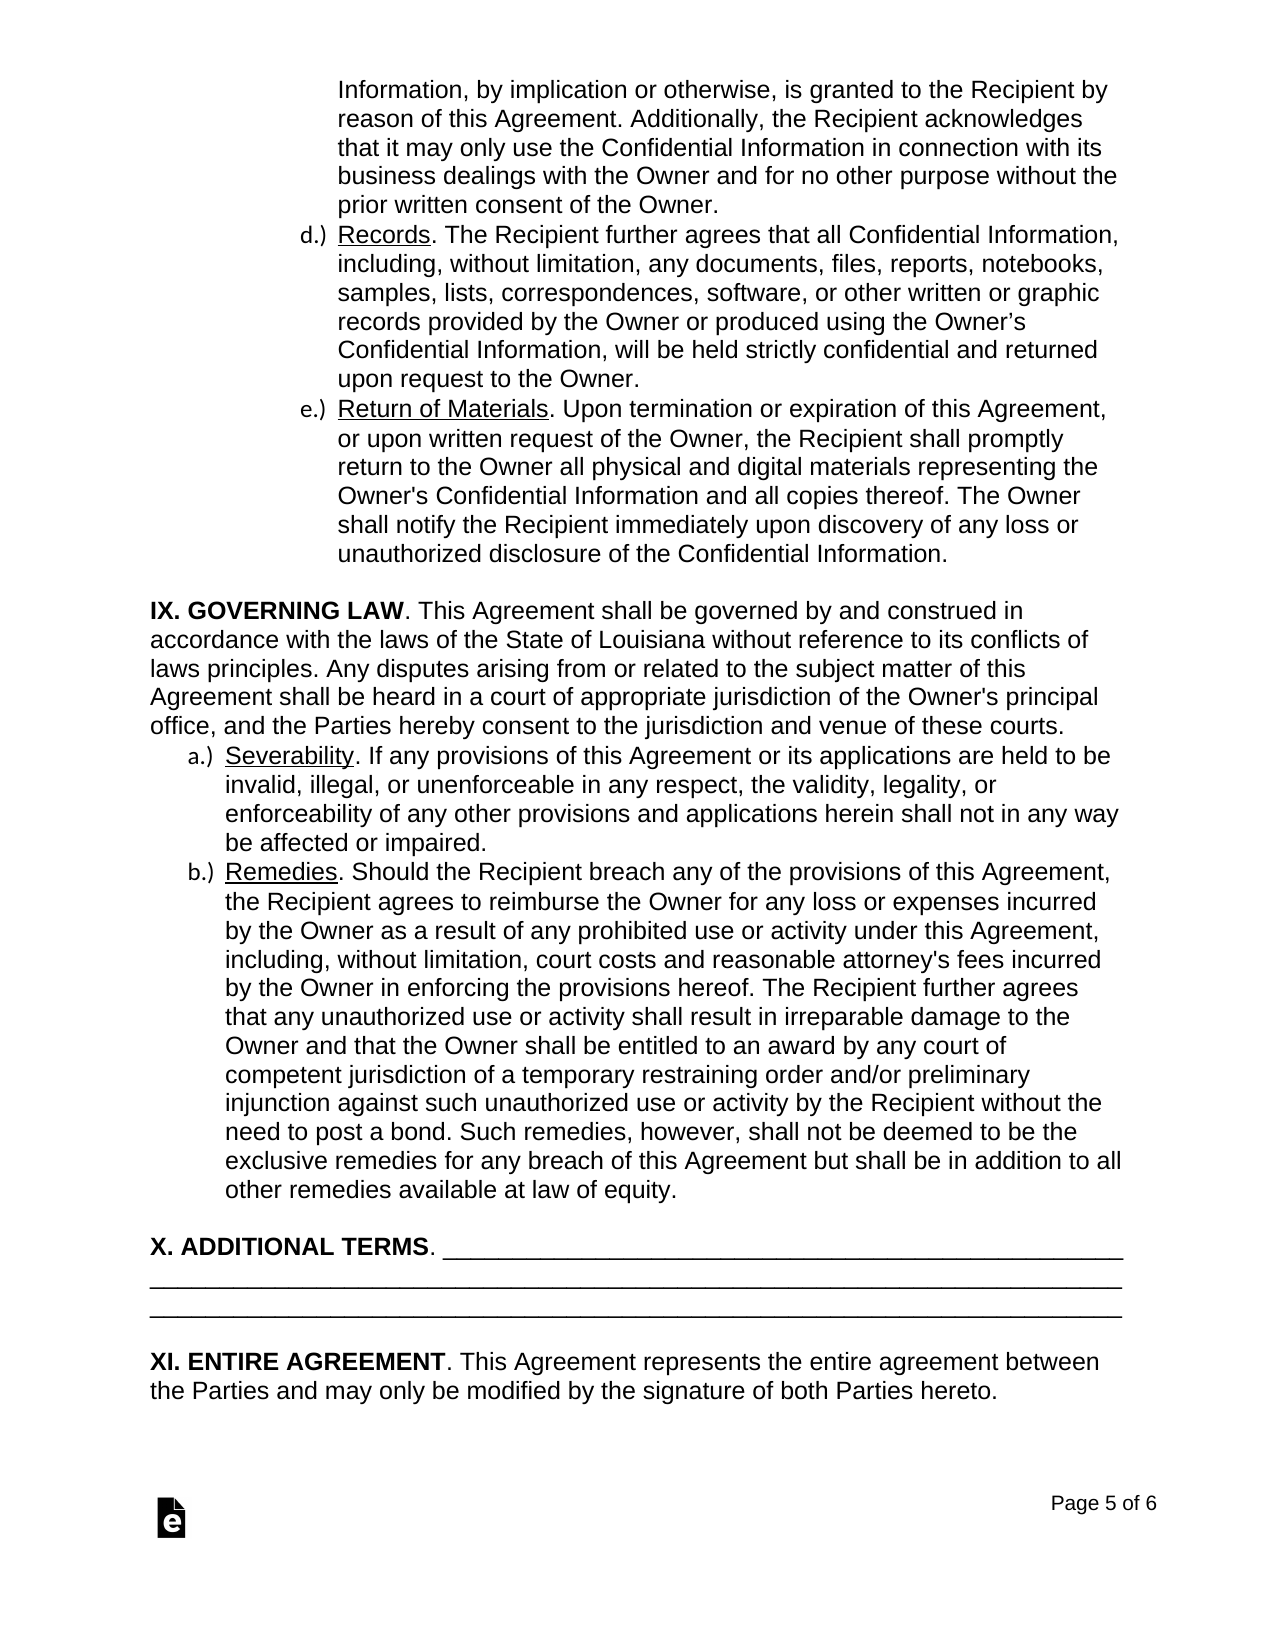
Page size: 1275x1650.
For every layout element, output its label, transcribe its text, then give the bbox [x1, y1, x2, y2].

text ____________________________________________________________________________________________________________________________________________ [150, 1261, 1125, 1318]
list Information, by implication or otherwise, is granted to the Recipient by reason of this Agreement. Additionally, the Recipient acknowledges that it may only use the Confidential Information in connection with its business dealings with the Owner and for no other purpose without the prior written consent of the Owner. [300, 75, 1125, 219]
list Return of Materials. Upon termination or expiration of this Agreement, or upon written request of the Owner, the Recipient shall promptly return to the Owner all physical and digital materials representing the Owner's Confidential Information and all copies thereof. The Owner shall notify the Recipient immediately upon discovery of any loss or unauthorized disclosure of the Confidential Information. [300, 393, 1125, 567]
list Remedies. Should the Recipient breach any of the provisions of this Agreement, the Recipient agrees to reimburse the Owner for any loss or expenses incurred by the Owner as a result of any prohibited use or activity under this Agreement, including, without limitation, court costs and reasonable attorney's fees incurred by the Owner in enforcing the provisions hereof. The Recipient further agrees that any unauthorized use or activity shall result in irreparable damage to the Owner and that the Owner shall be entitled to an award by any court of competent jurisdiction of a temporary restraining order and/or preliminary injunction against such unauthorized use or activity by the Recipient without the need to post a bond. Such remedies, however, shall not be deemed to be the exclusive remedies for any breach of this Agreement but shall be in addition to all other remedies available at law of equity. [187, 857, 1125, 1203]
text XI. ENTIRE AGREEMENT. This Agreement represents the entire agreement between the Parties and may only be modified by the signature of both Parties hereto. [150, 1347, 1125, 1404]
text IX. GOVERNING LAW. This Agreement shall be governed by and construed in accordance with the laws of the State of Louisiana without reference to its conflicts of laws principles. Any disputes arising from or related to the subject matter of this Agreement shall be heard in a court of appropriate jurisdiction of the Owner's principal office, and the Parties hereby consent to the jurisdiction and venue of these courts. [150, 596, 1125, 740]
list Severability. If any provisions of this Agreement or its applications are held to be invalid, illegal, or unenforceable in any respect, the validity, legality, or enforceability of any other provisions and applications herein shall not in any way be affected or impaired. [187, 740, 1125, 857]
list Records. The Recipient further agrees that all Confidential Information, including, without limitation, any documents, files, reports, notebooks, samples, lists, correspondences, software, or other written or graphic records provided by the Owner or produced using the Owner’s Confidential Information, will be held strictly confidential and returned upon request to the Owner. [300, 219, 1125, 393]
text X. ADDITIONAL TERMS. _________________________________________________ [150, 1232, 1125, 1261]
